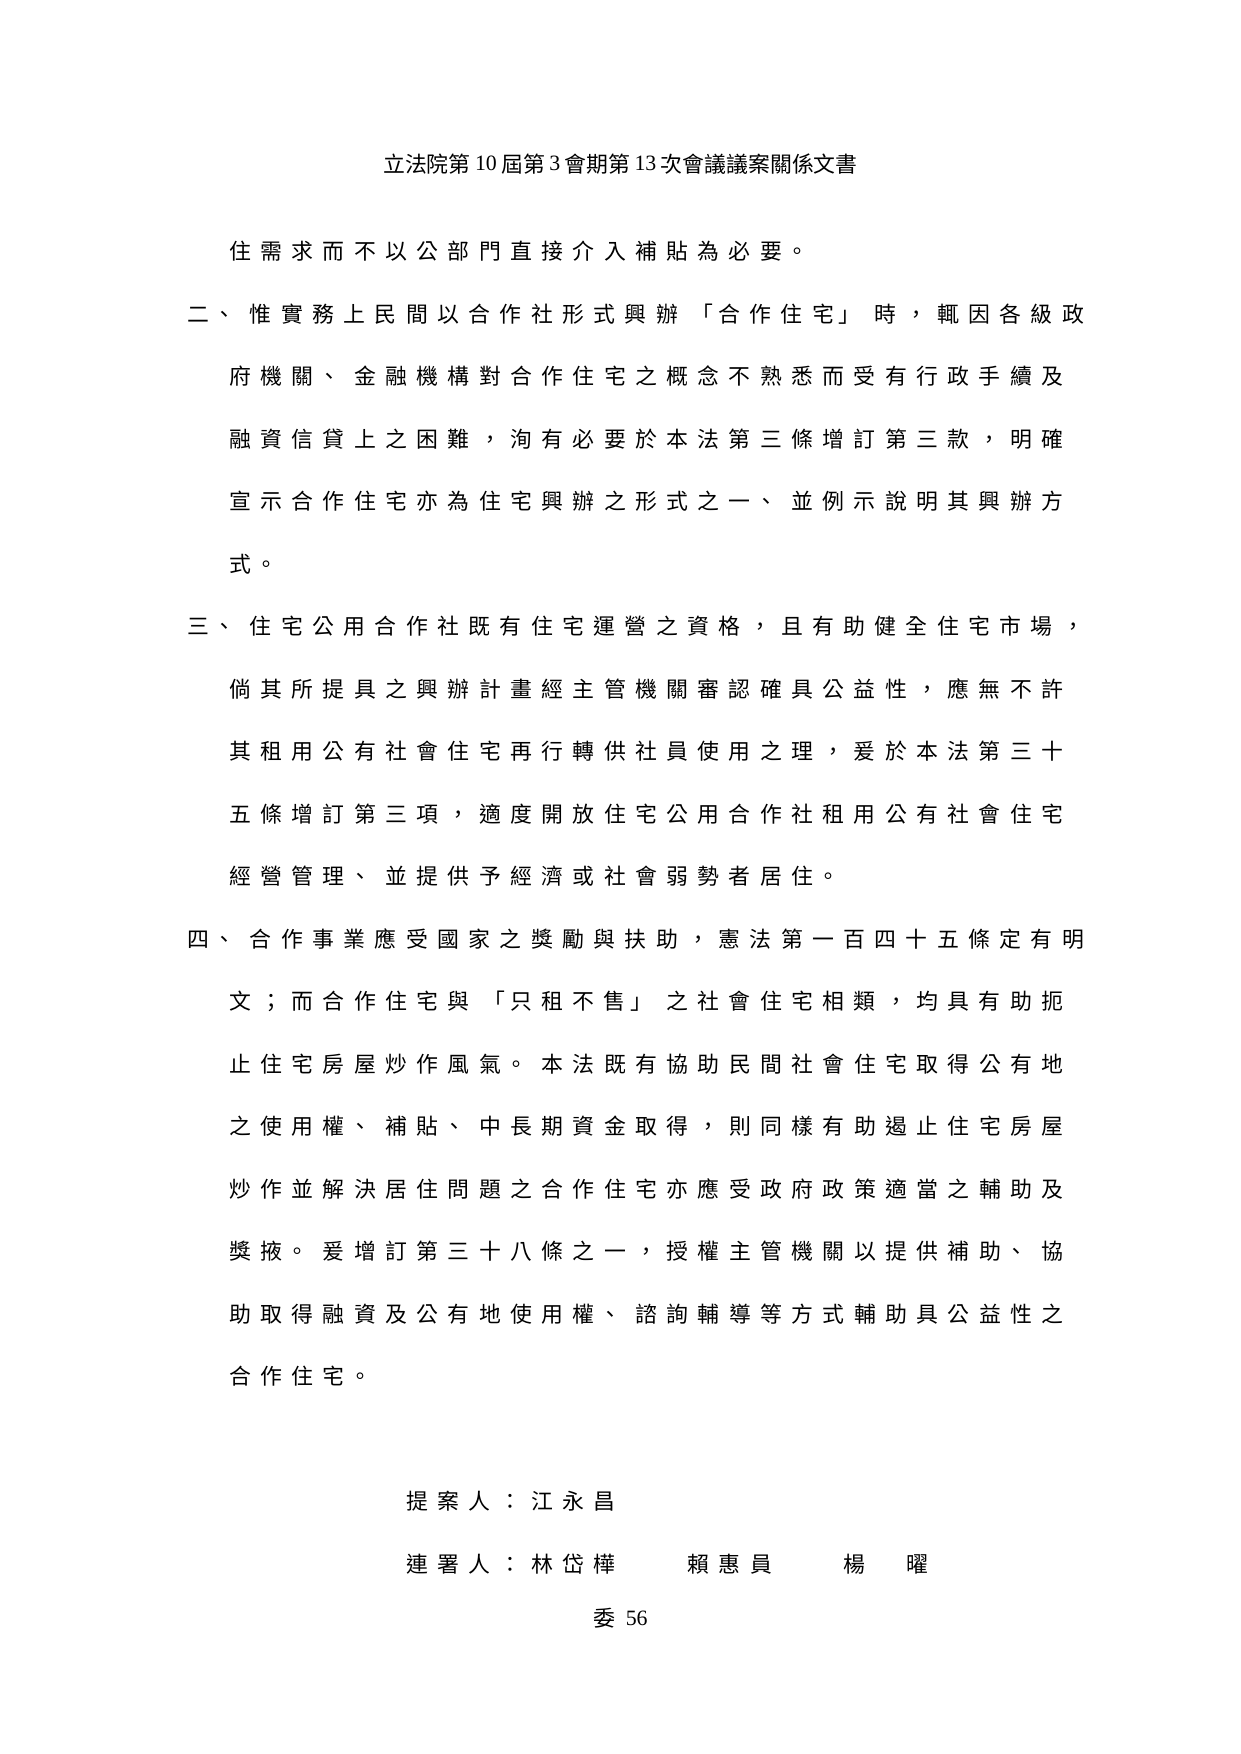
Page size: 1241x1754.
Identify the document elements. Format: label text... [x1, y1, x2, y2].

text 提案人：江永昌 [393, 1469, 1023, 1531]
text 三、住宅公用合作社既有住宅運營之資格，且有助健全住宅市場，倘其所提具之興辦計畫經主管機關審認確具公益性，應無不許其租用公有社會住宅再行轉供社員使用之理，爰於本法第三十五條增訂第三項，適度開放住宅公用合作社租用公有社會住宅經營管理、並提供予經濟或社會弱勢者居住。 [173, 594, 1089, 906]
text 四、合作事業應受國家之獎勵與扶助，憲法第一百四十五條定有明文；而合作住宅與「只租不售」之社會住宅相類，均具有助扼止住宅房屋炒作風氣。本法既有協助民間社會住宅取得公有地之使用權、補貼、中長期資金取得，則同樣有助遏止住宅房屋炒作並解決居住問題之合作住宅亦應受政府政策適當之輔助及獎掖。爰增訂第三十八條之一，授權主管機關以提供補助、協助取得融資及公有地使用權、諮詢輔導等方式輔助具公益性之合作住宅。 [173, 906, 1089, 1406]
text 二、惟實務上民間以合作社形式興辦「合作住宅」時，輒因各級政府機關、金融機構對合作住宅之概念不熟悉而受有行政手續及融資信貸上之困難，洵有必要於本法第三條增訂第三款，明確宣示合作住宅亦為住宅興辦之形式之一、並例示說明其興辦方式。 [173, 281, 1089, 594]
text 住需求而不以公部門直接介入補貼為必要。 [173, 219, 1089, 281]
text 連署人：林岱樺 賴惠員 楊 曜 [393, 1531, 1023, 1594]
